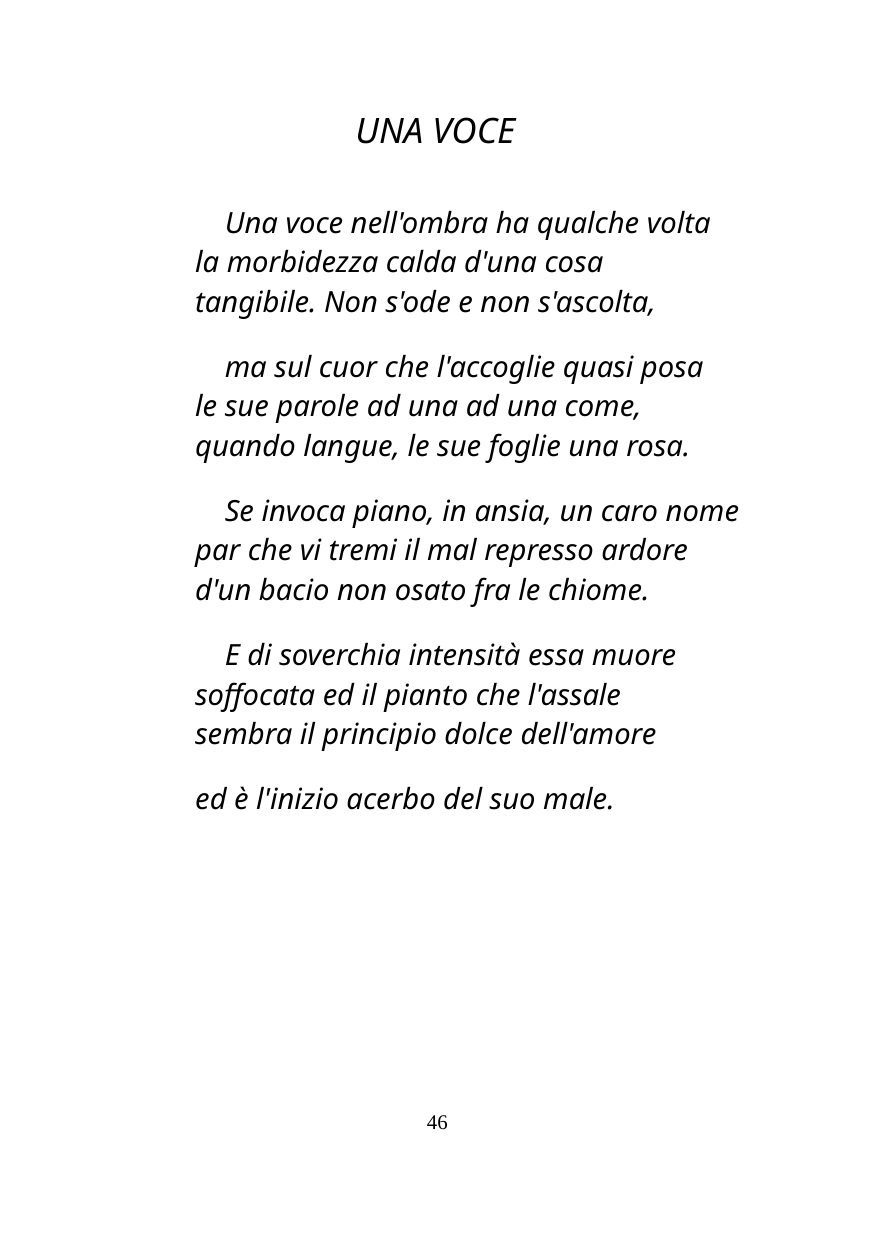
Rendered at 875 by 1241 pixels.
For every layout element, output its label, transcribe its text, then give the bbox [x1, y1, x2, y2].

text Se invoca piano, in ansia, un caro nome par che vi tremi il mal represso ardore d'un bacio non osato fra le chiome. [195, 490, 768, 609]
text ma sul cuor che l'accoglie quasi posa le sue parole ad una ad una come, quando langue, le sue foglie una rosa. [195, 346, 768, 465]
text Una voce nell'ombra ha qualche volta la morbidezza calda d'una cosa tangibile. Non s'ode e non s'ascolta, [195, 202, 768, 321]
subtitle UNA VOCE [106, 106, 768, 154]
text ed è l'inizio acerbo del suo male. [195, 778, 768, 818]
text E di soverchia intensità essa muore soffocata ed il pianto che l'assale sembra il principio dolce dell'amore [195, 634, 768, 753]
